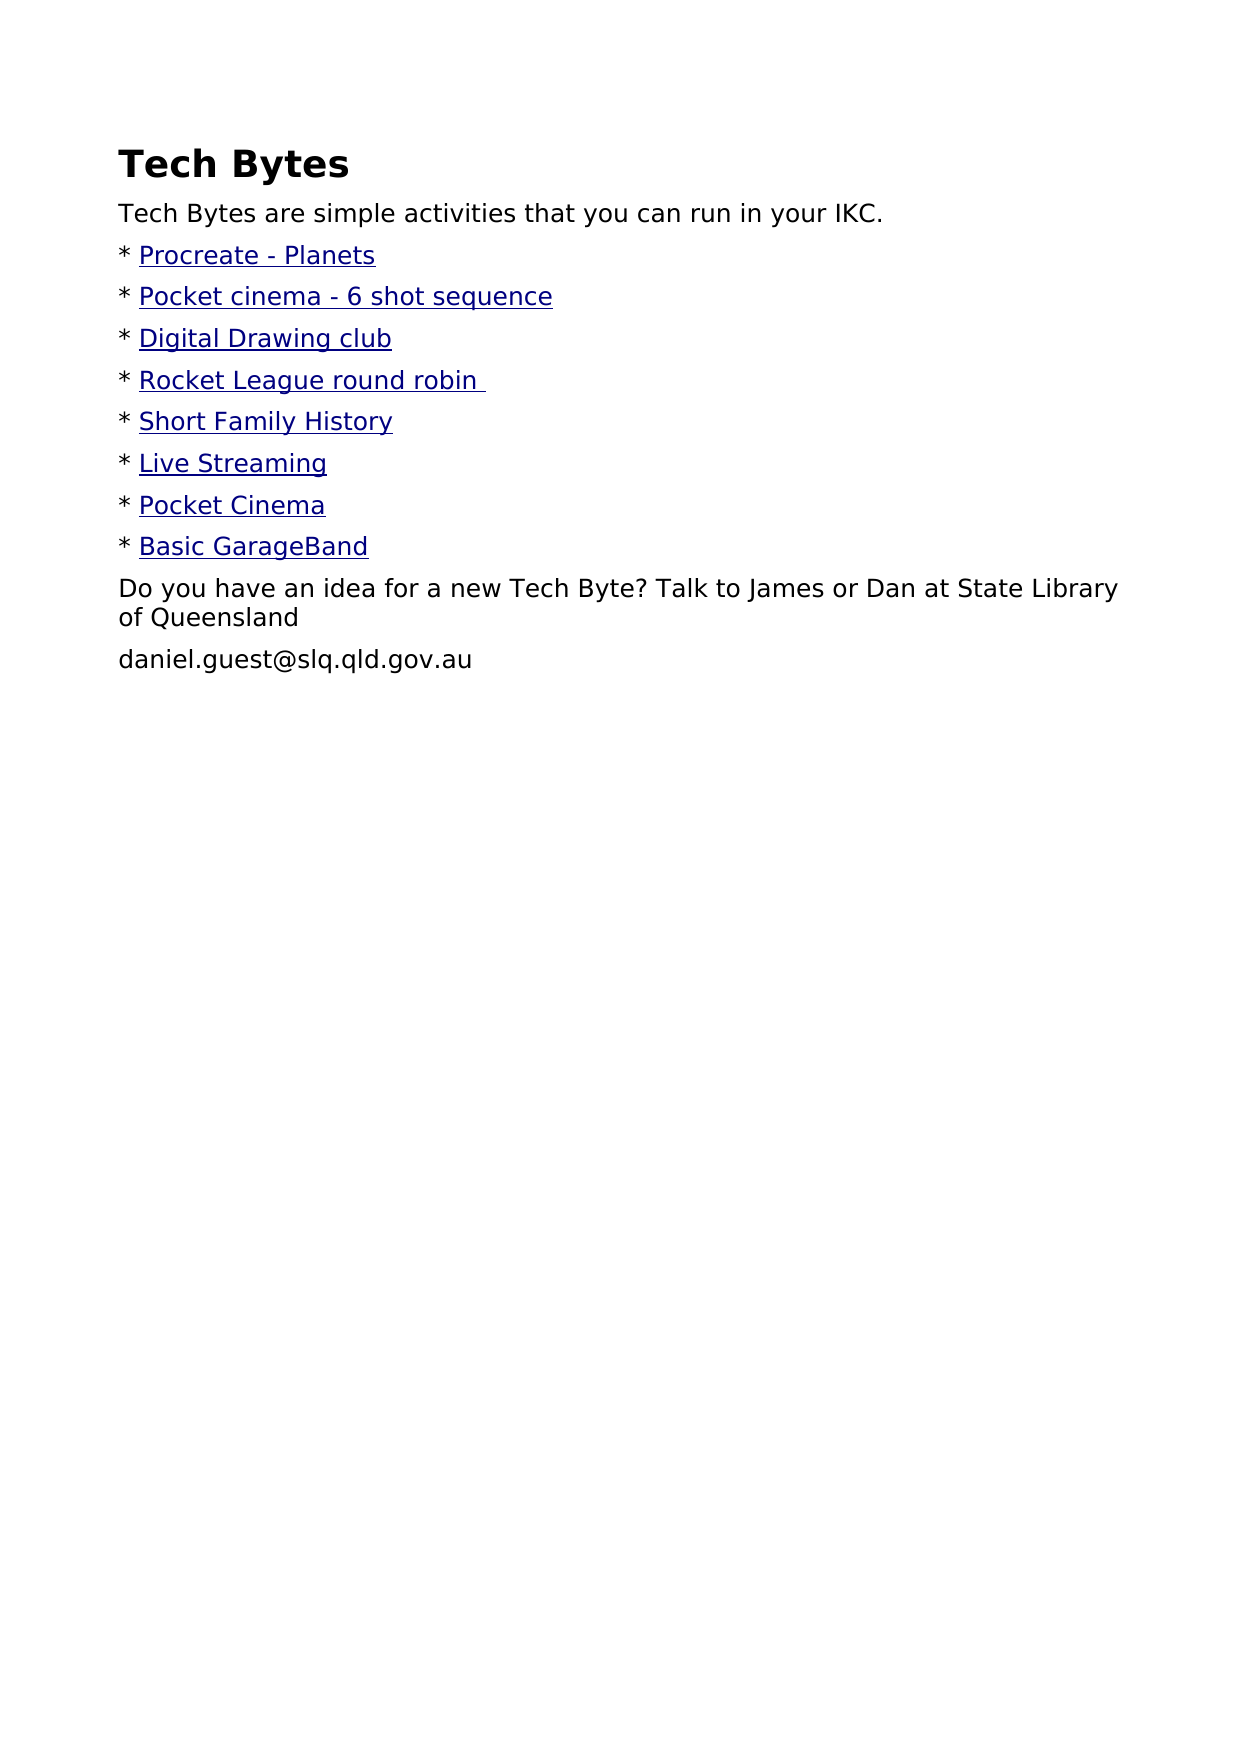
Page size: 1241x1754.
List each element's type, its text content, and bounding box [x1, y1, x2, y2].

text Do you have an idea for a new Tech Byte? Talk to James or Dan at State Library of Queensland [118, 574, 1122, 633]
text * Rocket League round robin [118, 366, 1122, 395]
text * Digital Drawing club [118, 324, 1122, 353]
text * Short Family History [118, 408, 1122, 437]
text * Pocket Cinema [118, 491, 1122, 520]
text Tech Bytes are simple activities that you can run in your IKC. [118, 199, 1122, 228]
subtitle Tech Bytes [118, 143, 1122, 187]
text daniel.guest@slq.qld.gov.au [118, 645, 1122, 674]
text * Live Streaming [118, 449, 1122, 478]
text * Basic GarageBand [118, 533, 1122, 562]
text * Procreate - Planets [118, 241, 1122, 270]
text * Pocket cinema - 6 shot sequence [118, 283, 1122, 312]
